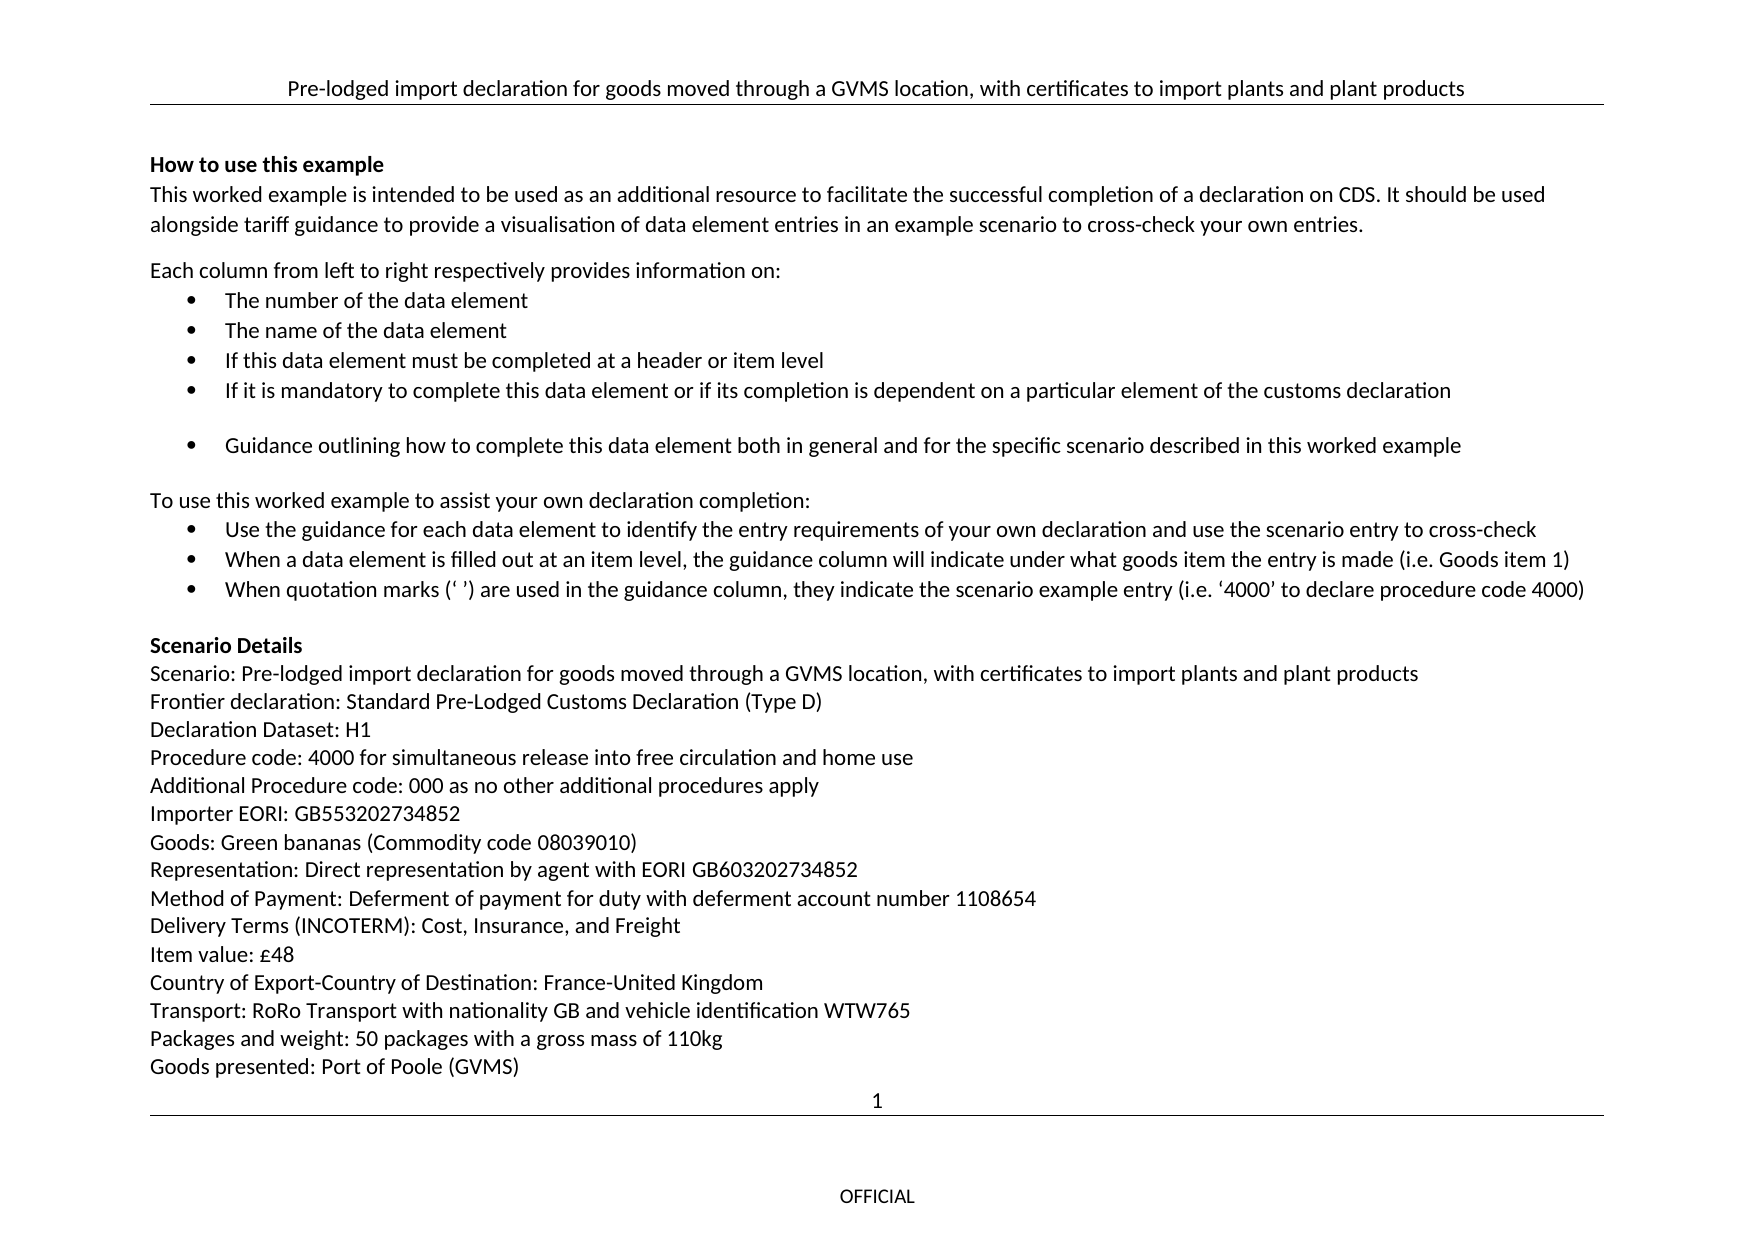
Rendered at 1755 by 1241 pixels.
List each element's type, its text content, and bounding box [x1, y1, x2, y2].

list The number of the data element [187, 286, 1604, 314]
text Frontier declaration: Standard Pre-Lodged Customs Declaration (Type D) [150, 687, 1604, 716]
text Additional Procedure code: 000 as no other additional procedures apply [150, 772, 1604, 799]
text How to use this example This worked example is intended to be used as an additional resource to facilitate the successful completion of a declaration on CDS. It should be used alongside tariff guidance to provide a visualisation of data element entries in an example scenario to cross-check your own entries. [150, 150, 1604, 238]
text Scenario: Pre-lodged import declaration for goods moved through a GVMS location, with certificates to import plants and plant products [150, 659, 1604, 687]
text Each column from left to right respectively provides information on: [150, 256, 1604, 284]
list When quotation marks (‘ ’) are used in the guidance column, they indicate the scenario example entry (i.e. ‘4000’ to declare procedure code 4000) [187, 575, 1604, 603]
list Use the guidance for each data element to identify the entry requirements of your own declaration and use the scenario entry to cross-check [187, 516, 1604, 544]
list Guidance outlining how to complete this data element both in general and for the specific scenario described in this worked example [187, 431, 1604, 459]
list If this data element must be completed at a header or item level [187, 346, 1604, 374]
text Goods presented: Port of Poole (GVMS) [150, 1052, 1604, 1080]
text Importer EORI: GB553202734852 [150, 799, 1604, 828]
text Declaration Dataset: H1 [150, 716, 1604, 743]
list The name of the data element [187, 316, 1604, 344]
text Method of Payment: Deferment of payment for duty with deferment account number 1108654 [150, 884, 1604, 912]
text Representation: Direct representation by agent with EORI GB603202734852 [150, 856, 1604, 884]
text Country of Export-Country of Destination: France-United Kingdom [150, 968, 1604, 996]
text Delivery Terms (INCOTERM): Cost, Insurance, and Freight [150, 912, 1604, 940]
list If it is mandatory to complete this data element or if its completion is dependent on a particular element of the customs declaration [187, 376, 1604, 404]
text Goods: Green bananas (Commodity code 08039010) [150, 828, 1604, 856]
text To use this worked example to assist your own declaration completion: [150, 486, 1604, 514]
text Scenario Details [150, 631, 1604, 659]
text Transport: RoRo Transport with nationality GB and vehicle identification WTW765 [150, 996, 1604, 1024]
list When a data element is filled out at an item level, the guidance column will indicate under what goods item the entry is made (i.e. Goods item 1) [187, 546, 1604, 573]
text Packages and weight: 50 packages with a gross mass of 110kg [150, 1024, 1604, 1052]
text Procedure code: 4000 for simultaneous release into free circulation and home use [150, 743, 1604, 772]
text Item value: £48 [150, 940, 1604, 968]
